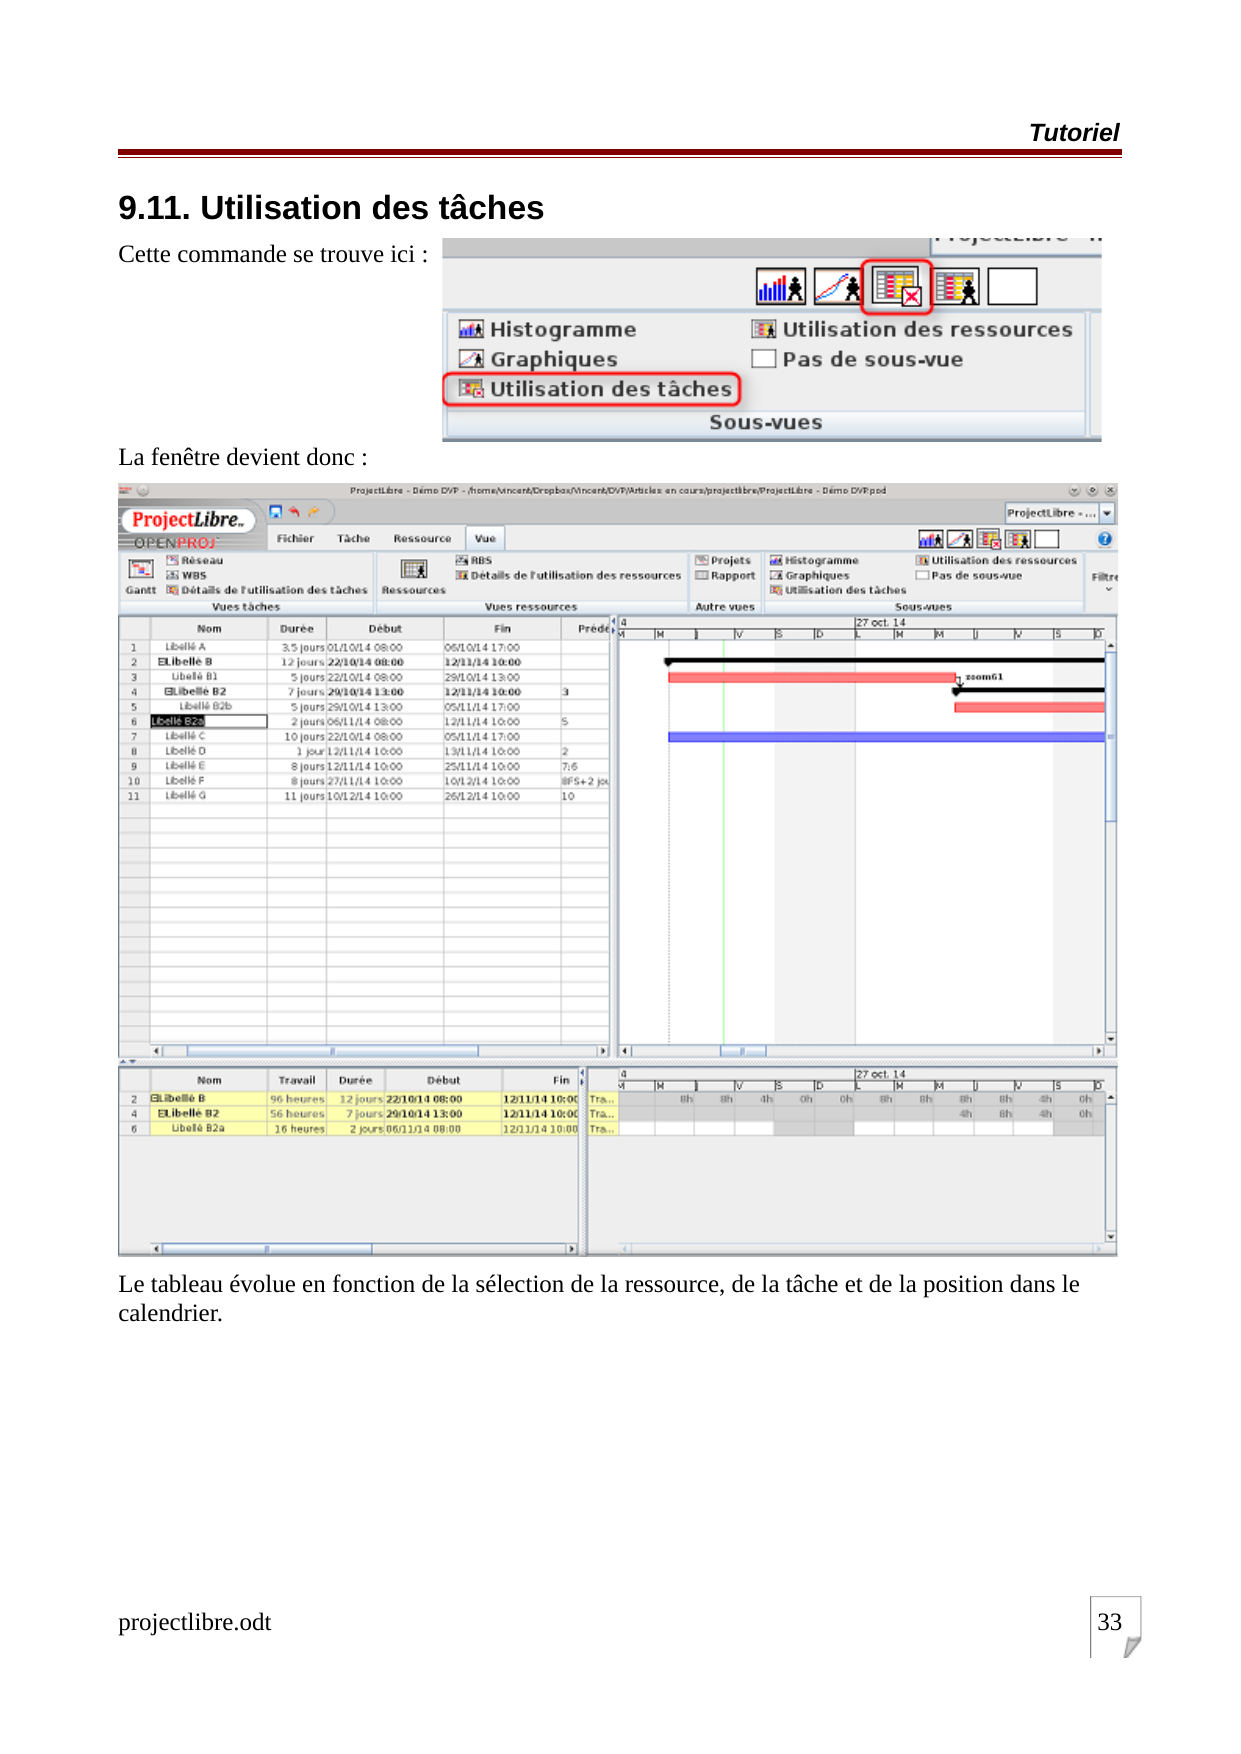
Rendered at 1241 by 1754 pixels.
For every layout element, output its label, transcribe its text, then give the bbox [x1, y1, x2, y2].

text La fenêtre devient donc : [118, 442, 1122, 471]
picture [442, 238, 1102, 442]
subtitle 9.11. Utilisation des tâches [118, 188, 1122, 226]
picture [118, 483, 1119, 1257]
text Le tableau évolue en fonction de la sélection de la ressource, de la tâche et de la position dans le calendrier. [118, 1269, 1122, 1327]
table_header [1102, 239, 1122, 442]
table_header Cette commande se trouve ici : [118, 239, 442, 442]
